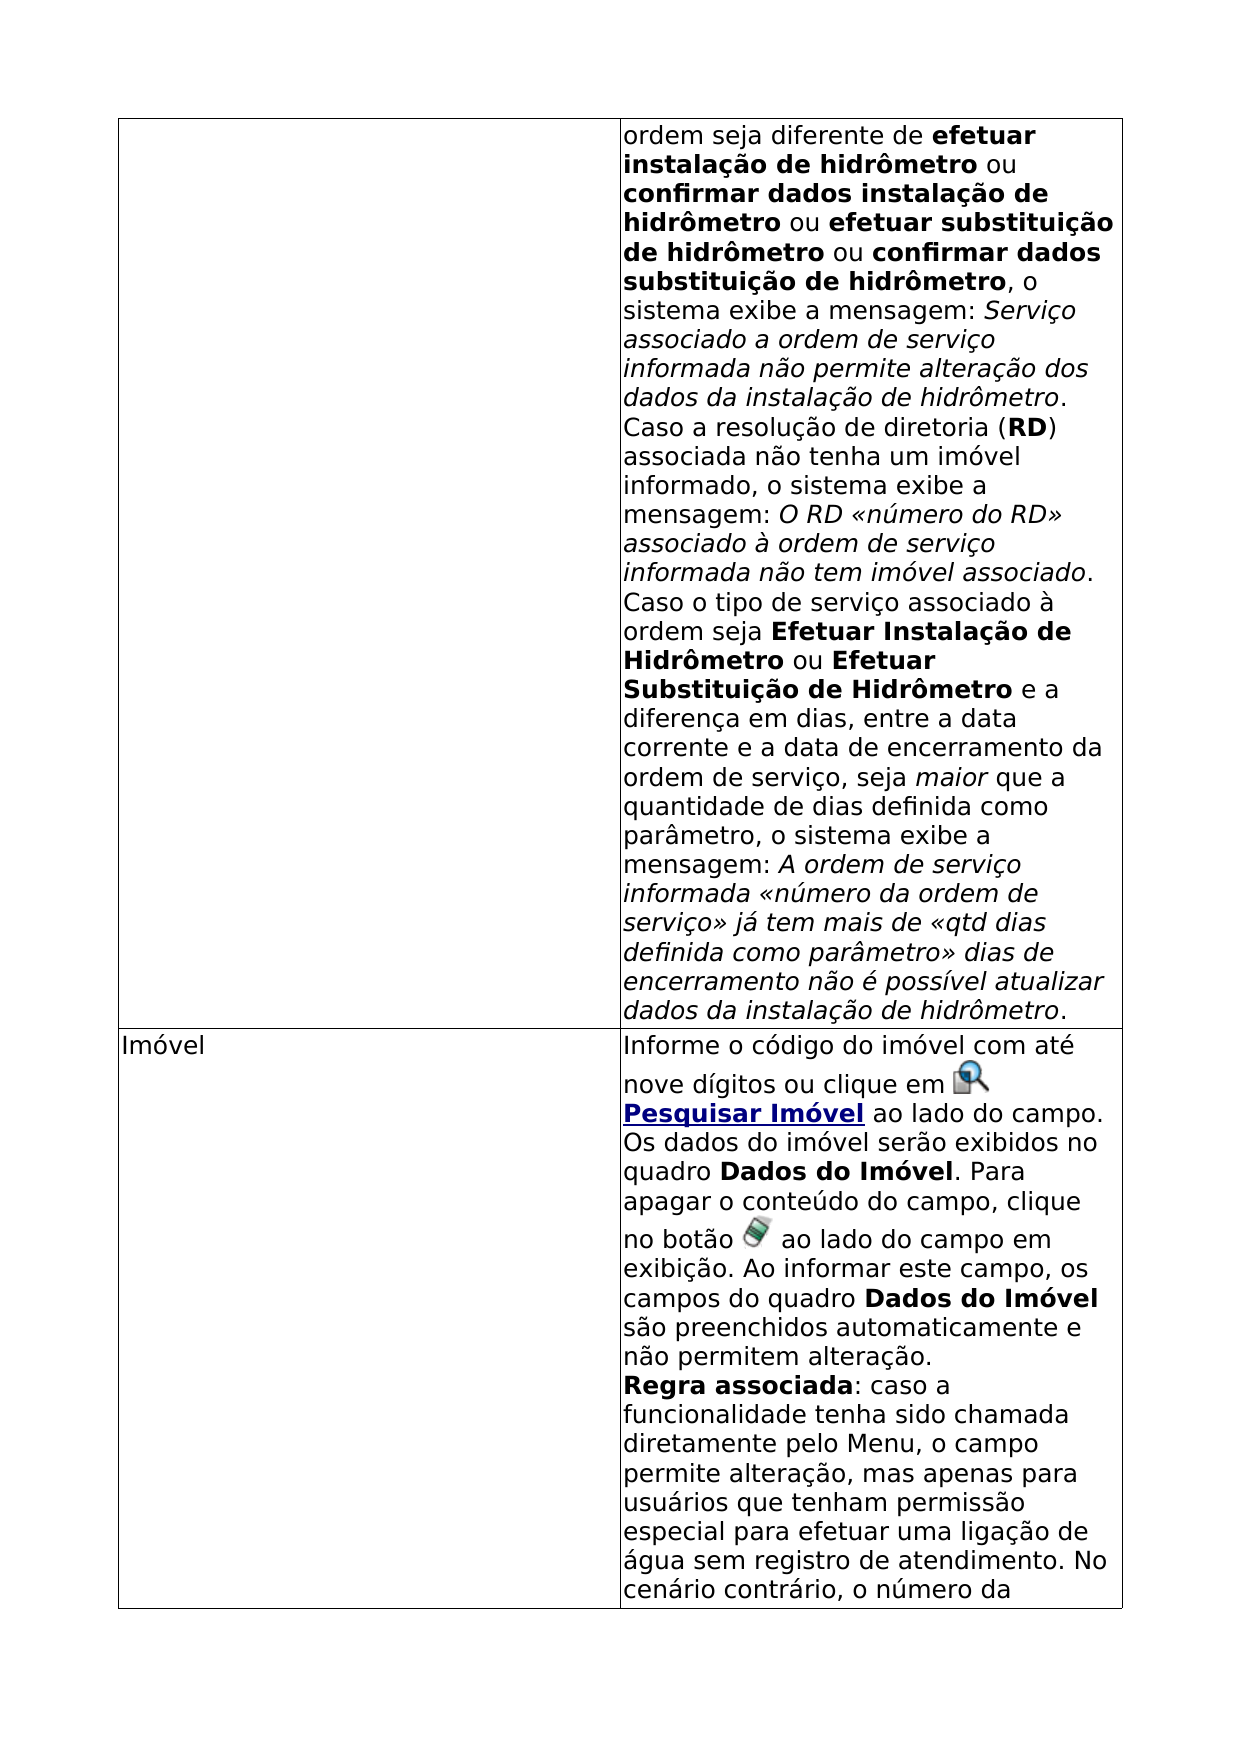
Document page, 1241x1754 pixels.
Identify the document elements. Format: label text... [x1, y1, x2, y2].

picture [741, 1215, 773, 1249]
table_cell ordem seja diferente de efetuar instalação de hidrômetro ou confirmar dados instalação de hidrômetro ou efetuar substituição de hidrômetro ou confirmar dados substituição de hidrômetro, o sistema exibe a mensagem: Serviço associado a ordem de serviço informada não permite alteração dos dados da instalação de hidrômetro. Caso a resolução de diretoria (RD) associada não tenha um imóvel informado, o sistema exibe a mensagem: O RD «número do RD» associado à ordem de serviço informada não tem imóvel associado. Caso o tipo de serviço associado à ordem seja Efetuar Instalação de Hidrômetro ou Efetuar Substituição de Hidrômetro e a diferença em dias, entre a data corrente e a data de encerramento da ordem de serviço, seja maior que a quantidade de dias definida como parâmetro, o sistema exibe a mensagem: A ordem de serviço informada «número da ordem de serviço» já tem mais de «qtd dias definida como parâmetro» dias de encerramento não é possível atualizar dados da instalação de hidrômetro. [621, 119, 1122, 1028]
picture [953, 1060, 990, 1094]
table_cell Informe o código do imóvel com até nove dígitos ou clique em Pesquisar Imóvel ao lado do campo. Os dados do imóvel serão exibidos no quadro Dados do Imóvel. Para apagar o conteúdo do campo, clique no botão ao lado do campo em exibição. Ao informar este campo, os campos do quadro Dados do Imóvel são preenchidos automaticamente e não permitem alteração. Regra associada: caso a funcionalidade tenha sido chamada diretamente pelo Menu, o campo permite alteração, mas apenas para usuários que tenham permissão especial para efetuar uma ligação de água sem registro de atendimento. No cenário contrário, o número da [621, 1029, 1122, 1607]
table_cell [119, 119, 620, 1028]
table_cell Imóvel [119, 1029, 620, 1607]
